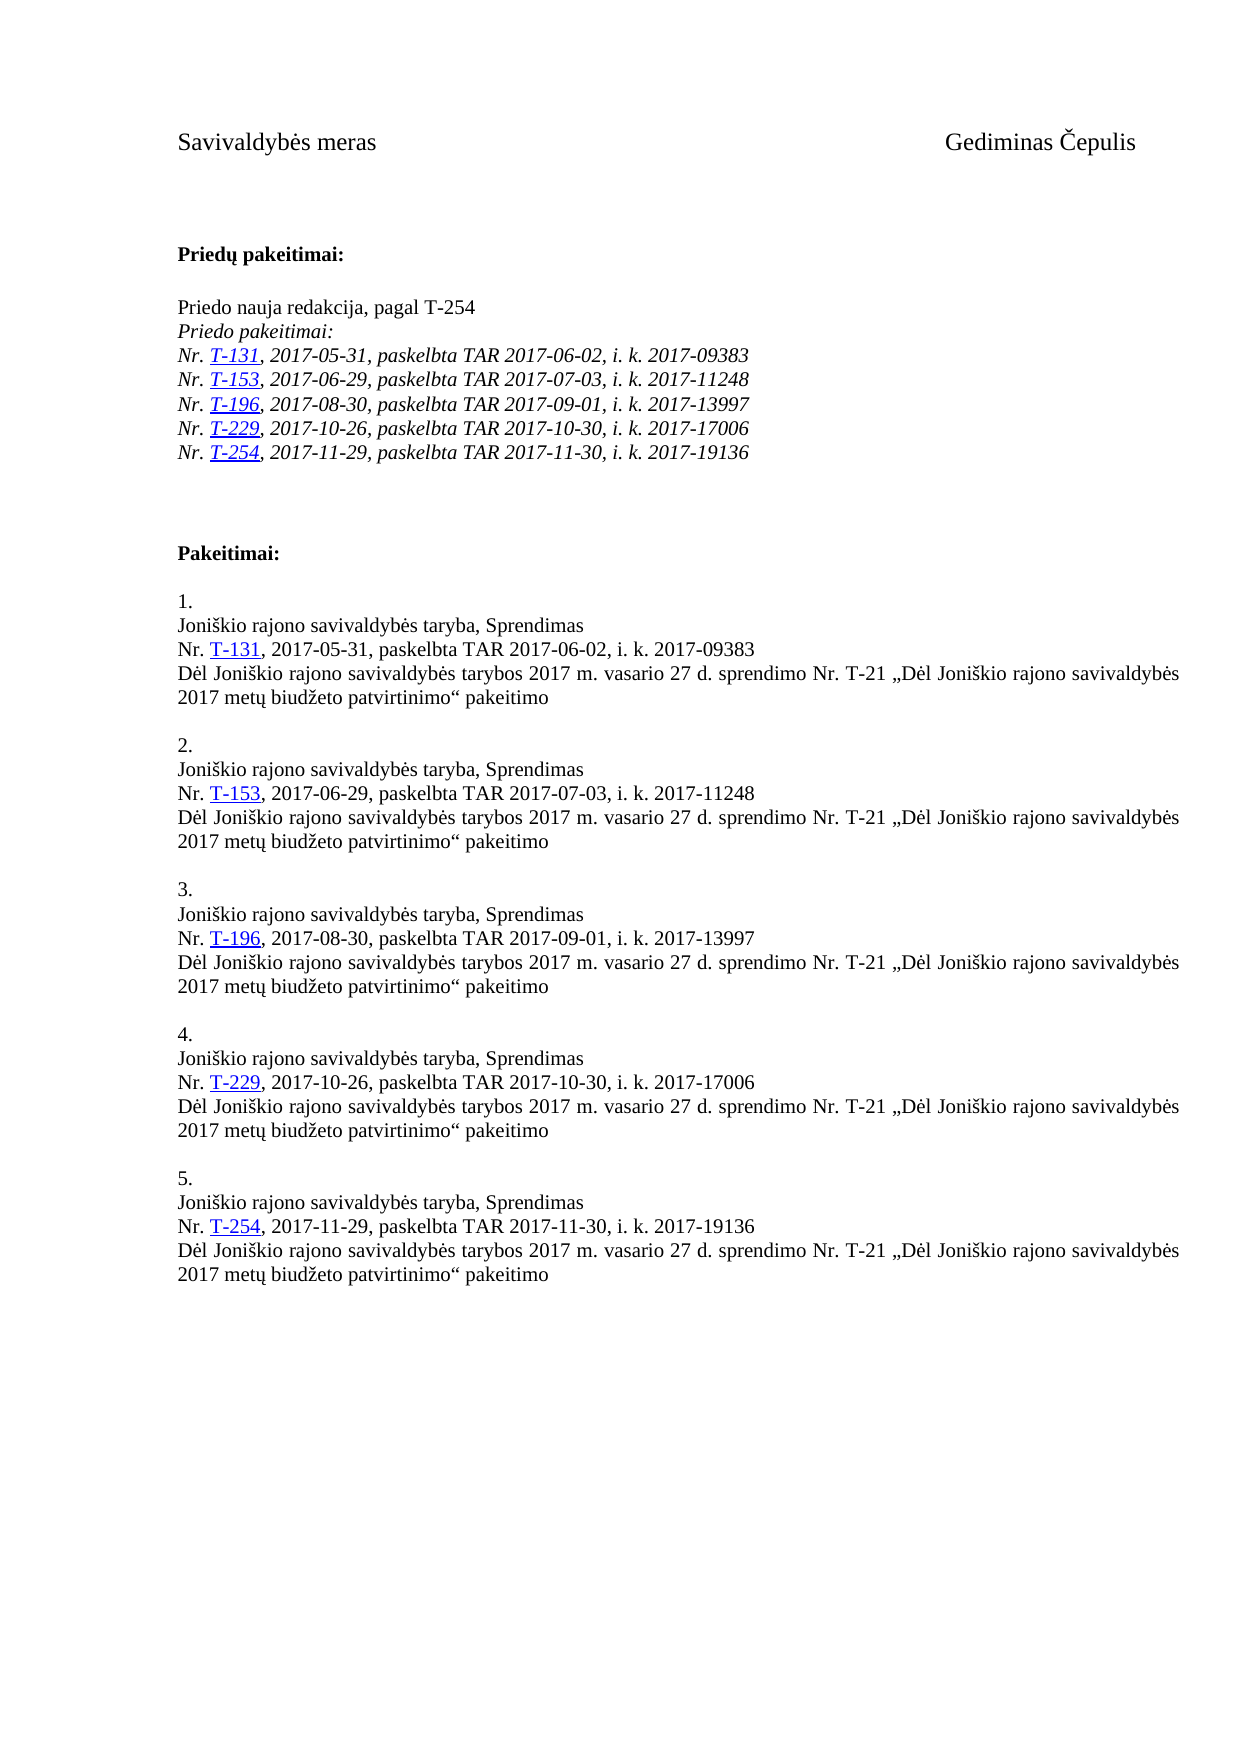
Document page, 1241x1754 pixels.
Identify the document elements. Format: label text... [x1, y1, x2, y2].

text Dėl Joniškio rajono savivaldybės tarybos 2017 m. vasario 27 d. sprendimo Nr. T-21 „Dėl Joniškio rajono savivaldybės 2017 metų biudžeto patvirtinimo“ pakeitimo [177, 1094, 1181, 1142]
text Dėl Joniškio rajono savivaldybės tarybos 2017 m. vasario 27 d. sprendimo Nr. T-21 „Dėl Joniškio rajono savivaldybės 2017 metų biudžeto patvirtinimo“ pakeitimo [177, 805, 1181, 853]
text Dėl Joniškio rajono savivaldybės tarybos 2017 m. vasario 27 d. sprendimo Nr. T-21 „Dėl Joniškio rajono savivaldybės 2017 metų biudžeto patvirtinimo“ pakeitimo [177, 661, 1181, 709]
text 4. [177, 1022, 1181, 1046]
text Nr. T-196, 2017-08-30, paskelbta TAR 2017-09-01, i. k. 2017-13997 [177, 391, 1181, 416]
text Savivaldybės meras Gediminas Čepulis [177, 127, 1181, 156]
text 5. [177, 1166, 1181, 1190]
text Joniškio rajono savivaldybės taryba, Sprendimas [177, 1046, 1181, 1070]
text Nr. T-196, 2017-08-30, paskelbta TAR 2017-09-01, i. k. 2017-13997 [177, 926, 1181, 949]
text Joniškio rajono savivaldybės taryba, Sprendimas [177, 901, 1181, 926]
text 1. [177, 589, 1181, 613]
text Nr. T-131, 2017-05-31, paskelbta TAR 2017-06-02, i. k. 2017-09383 [177, 343, 1181, 367]
text Pakeitimai: [177, 541, 1181, 564]
text Nr. T-153, 2017-06-29, paskelbta TAR 2017-07-03, i. k. 2017-11248 [177, 781, 1181, 805]
text Joniškio rajono savivaldybės taryba, Sprendimas [177, 613, 1181, 637]
text Dėl Joniškio rajono savivaldybės tarybos 2017 m. vasario 27 d. sprendimo Nr. T-21 „Dėl Joniškio rajono savivaldybės 2017 metų biudžeto patvirtinimo“ pakeitimo [177, 949, 1181, 998]
text 2. [177, 733, 1181, 757]
text Nr. T-131, 2017-05-31, paskelbta TAR 2017-06-02, i. k. 2017-09383 [177, 637, 1181, 661]
text Priedų pakeitimai: [177, 242, 1181, 266]
text Priedo nauja redakcija, pagal T-254 [177, 295, 1181, 319]
text Priedo pakeitimai: [177, 319, 1181, 343]
text 3. [177, 877, 1181, 901]
text Dėl Joniškio rajono savivaldybės tarybos 2017 m. vasario 27 d. sprendimo Nr. T-21 „Dėl Joniškio rajono savivaldybės 2017 metų biudžeto patvirtinimo“ pakeitimo [177, 1238, 1181, 1286]
text Nr. T-229, 2017-10-26, paskelbta TAR 2017-10-30, i. k. 2017-17006 [177, 1070, 1181, 1094]
text Nr. T-229, 2017-10-26, paskelbta TAR 2017-10-30, i. k. 2017-17006 [177, 416, 1181, 439]
text Joniškio rajono savivaldybės taryba, Sprendimas [177, 1190, 1181, 1214]
text Nr. T-254, 2017-11-29, paskelbta TAR 2017-11-30, i. k. 2017-19136 [177, 439, 1181, 464]
text Joniškio rajono savivaldybės taryba, Sprendimas [177, 757, 1181, 781]
text Nr. T-254, 2017-11-29, paskelbta TAR 2017-11-30, i. k. 2017-19136 [177, 1214, 1181, 1238]
text Nr. T-153, 2017-06-29, paskelbta TAR 2017-07-03, i. k. 2017-11248 [177, 367, 1181, 391]
